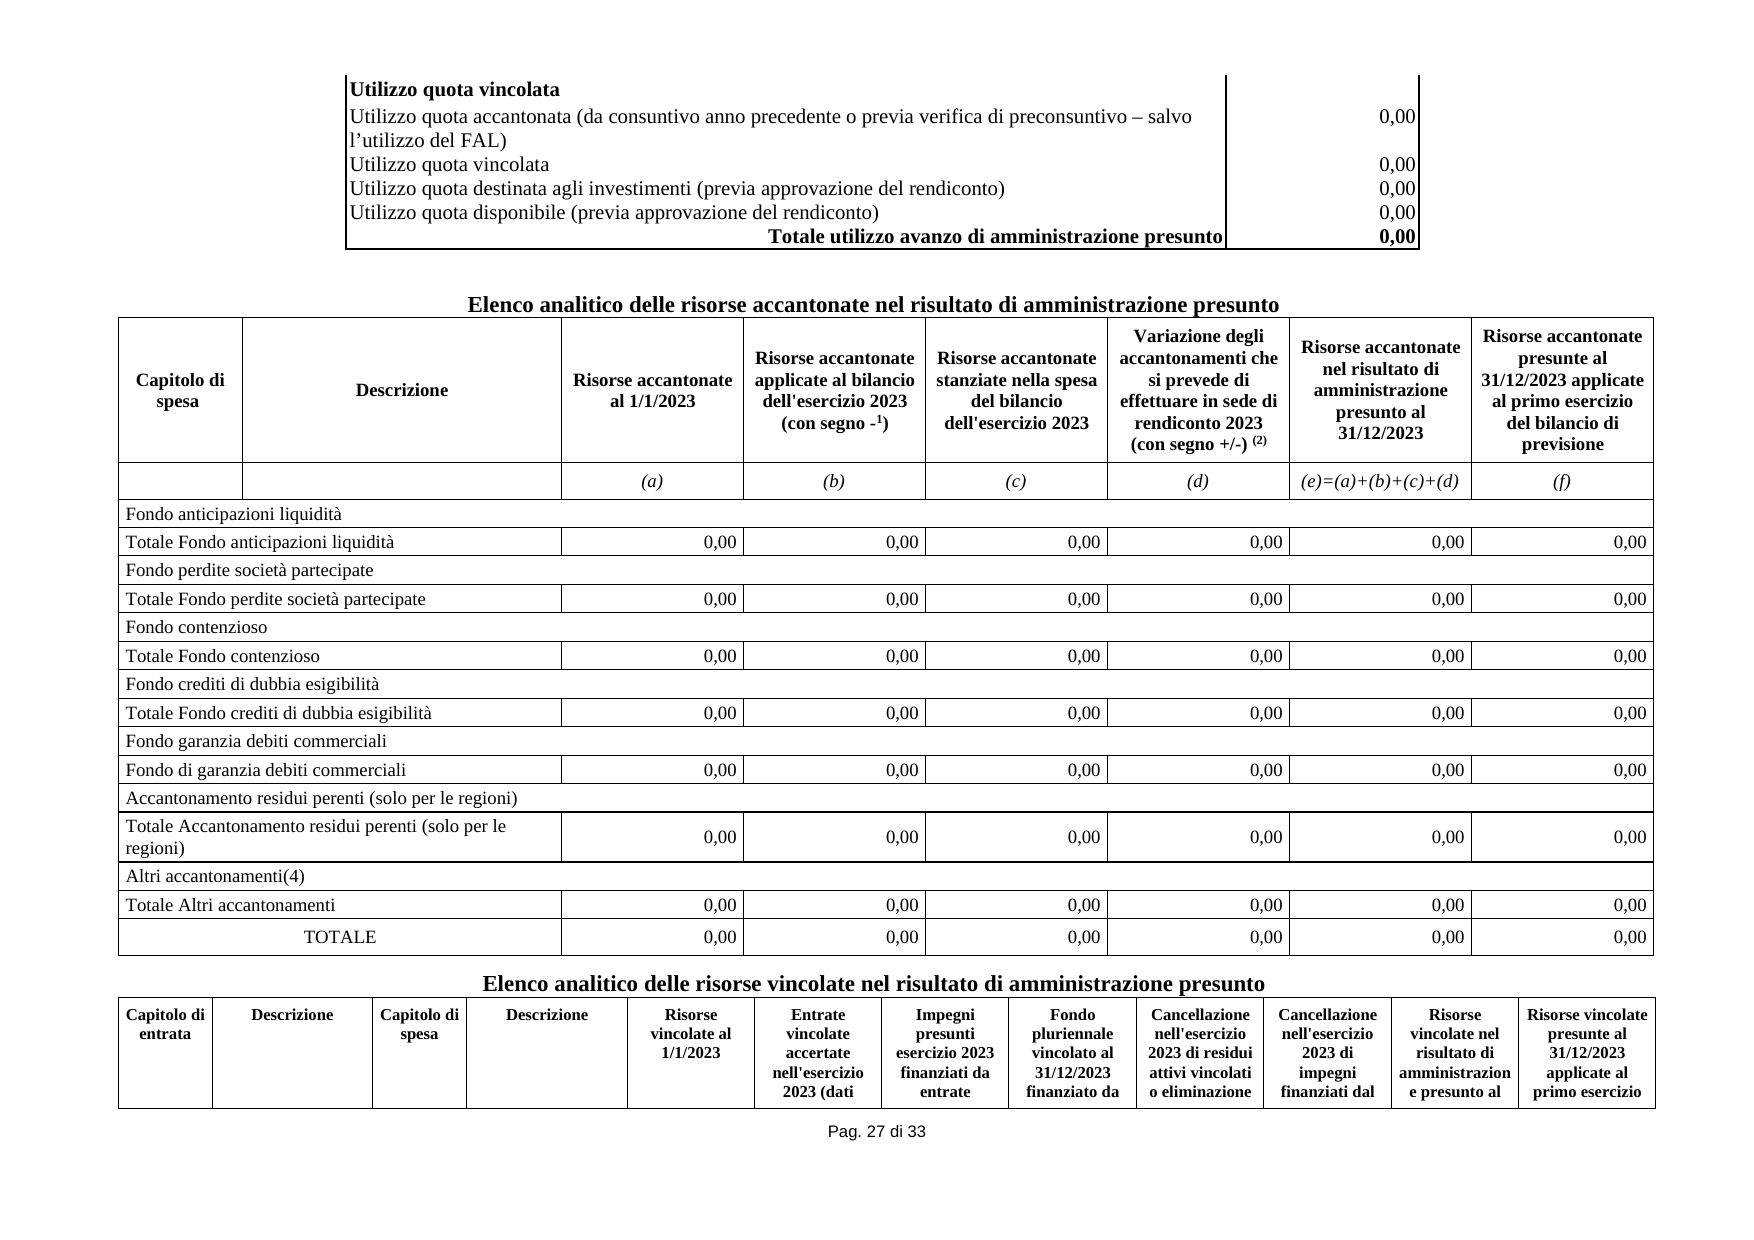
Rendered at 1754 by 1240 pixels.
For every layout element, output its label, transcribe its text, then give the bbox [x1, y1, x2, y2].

table_cell 0,00 [926, 756, 1107, 783]
table_cell 0,00 [1472, 891, 1653, 918]
table_cell 0,00 [562, 699, 743, 726]
table_header Capitolo di spesa [373, 998, 466, 1108]
table_cell 0,00 [1290, 699, 1471, 726]
table_cell 0,00 [1108, 891, 1289, 918]
table_header Risorse accantonate nel risultato di amministrazione presunto al 31/12/2023 [1290, 318, 1471, 462]
table_cell 0,00 [1472, 813, 1653, 861]
table_cell 0,00 [744, 756, 925, 783]
table_cell 0,00 [1227, 224, 1418, 248]
table_cell 0,00 [744, 699, 925, 726]
table_cell Fondo di garanzia debiti commerciali [119, 756, 561, 783]
table_cell Accantonamento residui perenti (solo per le regioni) [119, 784, 1653, 811]
table_cell 0,00 [744, 585, 925, 612]
table_cell (f) [1472, 463, 1653, 498]
table_cell 0,00 [1227, 152, 1418, 176]
table_cell Utilizzo quota vincolata [347, 152, 1225, 176]
table_cell Fondo contenzioso [119, 613, 1653, 641]
table_cell Totale Accantonamento residui perenti (solo per le regioni) [119, 813, 561, 861]
table_cell 0,00 [1108, 699, 1289, 726]
table_cell 0,00 [744, 919, 925, 955]
table_header Capitolo di entrata [119, 998, 212, 1108]
table_header Impegni presunti esercizio 2023 finanziati da entrate [882, 998, 1008, 1108]
text Elenco analitico delle risorse accantonate nel risultato di amministrazione presunto [118, 291, 1636, 317]
table_cell (a) [562, 463, 743, 498]
table_cell 0,00 [1108, 585, 1289, 612]
table_cell 0,00 [1290, 528, 1471, 555]
table_cell 0,00 [562, 585, 743, 612]
table_header Risorse accantonate al 1/1/2023 [562, 318, 743, 462]
table_cell 0,00 [1290, 891, 1471, 918]
table_cell 0,00 [926, 891, 1107, 918]
table_cell 0,00 [1472, 699, 1653, 726]
table_cell 0,00 [1472, 585, 1653, 612]
table_cell (c) [926, 463, 1107, 498]
table_cell 0,00 [1108, 813, 1289, 861]
table_cell 0,00 [1227, 104, 1418, 152]
table_cell 0,00 [1290, 813, 1471, 861]
table_cell 0,00 [1108, 756, 1289, 783]
table_cell 0,00 [1472, 756, 1653, 783]
table_cell 0,00 [1108, 919, 1289, 955]
table_cell 0,00 [1227, 176, 1418, 200]
table_cell Fondo crediti di dubbia esigibilità [119, 670, 1653, 698]
table_cell TOTALE [119, 919, 561, 955]
table_cell 0,00 [744, 528, 925, 555]
table_header Descrizione [243, 318, 561, 462]
table_header Capitolo di spesa [119, 318, 242, 462]
table_cell 0,00 [926, 528, 1107, 555]
table_header Risorse vincolate al 1/1/2023 [628, 998, 754, 1108]
table_header Variazione degli accantonamenti che si prevede di effettuare in sede di rendiconto 2023 (con segno +/-) (2) [1108, 318, 1289, 462]
table_cell 0,00 [926, 642, 1107, 669]
table_cell 0,00 [1108, 528, 1289, 555]
table_cell 0,00 [744, 891, 925, 918]
table_cell [1227, 75, 1418, 104]
table_cell Altri accantonamenti(4) [119, 863, 1653, 890]
table_cell 0,00 [926, 585, 1107, 612]
table_cell Utilizzo quota disponibile (previa approvazione del rendiconto) [347, 200, 1225, 224]
table_cell 0,00 [1472, 919, 1653, 955]
table_header Risorse vincolate presunte al 31/12/2023 applicate al primo esercizio [1519, 998, 1655, 1108]
table_header Risorse accantonate applicate al bilancio dell'esercizio 2023 (con segno -1) [744, 318, 925, 462]
table_cell 0,00 [562, 919, 743, 955]
table_cell 0,00 [926, 813, 1107, 861]
table_cell (d) [1108, 463, 1289, 498]
table_cell 0,00 [744, 642, 925, 669]
table_cell 0,00 [562, 642, 743, 669]
table_header Descrizione [213, 998, 372, 1108]
table_cell Fondo perdite società partecipate [119, 556, 1653, 584]
table_cell 0,00 [562, 528, 743, 555]
table_cell 0,00 [1290, 919, 1471, 955]
table_cell 0,00 [926, 919, 1107, 955]
table_cell 0,00 [1290, 756, 1471, 783]
table_cell Fondo anticipazioni liquidità [119, 500, 1653, 527]
table_cell 0,00 [1472, 642, 1653, 669]
table_header Risorse accantonate presunte al 31/12/2023 applicate al primo esercizio del bilancio di previsione [1472, 318, 1653, 462]
table_header Risorse vincolate nel risultato di amministrazione presunto al [1392, 998, 1518, 1108]
table_cell Utilizzo quota destinata agli investimenti (previa approvazione del rendiconto) [347, 176, 1225, 200]
table_cell Utilizzo quota accantonata (da consuntivo anno precedente o previa verifica di preconsuntivo – salvo l’utilizzo del FAL) [347, 104, 1225, 152]
table_cell Totale utilizzo avanzo di amministrazione presunto [347, 224, 1225, 248]
table_cell Totale Fondo contenzioso [119, 642, 561, 669]
table_cell 0,00 [1108, 642, 1289, 669]
table_cell (e)=(a)+(b)+(c)+(d) [1290, 463, 1471, 498]
table_cell [243, 463, 561, 498]
table_header Fondo pluriennale vincolato al 31/12/2023 finanziato da [1009, 998, 1136, 1108]
table_cell Totale Fondo anticipazioni liquidità [119, 528, 561, 555]
table_header Risorse accantonate stanziate nella spesa del bilancio dell'esercizio 2023 [926, 318, 1107, 462]
table_cell Fondo garanzia debiti commerciali [119, 727, 1653, 754]
table_header Cancellazione nell'esercizio 2023 di impegni finanziati dal [1264, 998, 1391, 1108]
table_cell 0,00 [744, 813, 925, 861]
table_cell Totale Altri accantonamenti [119, 891, 561, 918]
table_cell 0,00 [1290, 642, 1471, 669]
table_header Descrizione [467, 998, 627, 1108]
text Elenco analitico delle risorse vincolate nel risultato di amministrazione presunto [118, 970, 1636, 997]
table_cell Totale Fondo crediti di dubbia esigibilità [119, 699, 561, 726]
table_header Cancellazione nell'esercizio 2023 di residui attivi vincolati o eliminazione [1137, 998, 1263, 1108]
table_cell 0,00 [562, 813, 743, 861]
table_cell 0,00 [1227, 200, 1418, 224]
table_cell 0,00 [1290, 585, 1471, 612]
table_header Entrate vincolate accertate nell'esercizio 2023 (dati [755, 998, 881, 1108]
table_cell 0,00 [926, 699, 1107, 726]
table_cell (b) [744, 463, 925, 498]
table_cell [119, 463, 242, 498]
table_cell Utilizzo quota vincolata [347, 75, 1225, 104]
table_cell 0,00 [1472, 528, 1653, 555]
table_cell Totale Fondo perdite società partecipate [119, 585, 561, 612]
table_cell 0,00 [562, 891, 743, 918]
table_cell 0,00 [562, 756, 743, 783]
